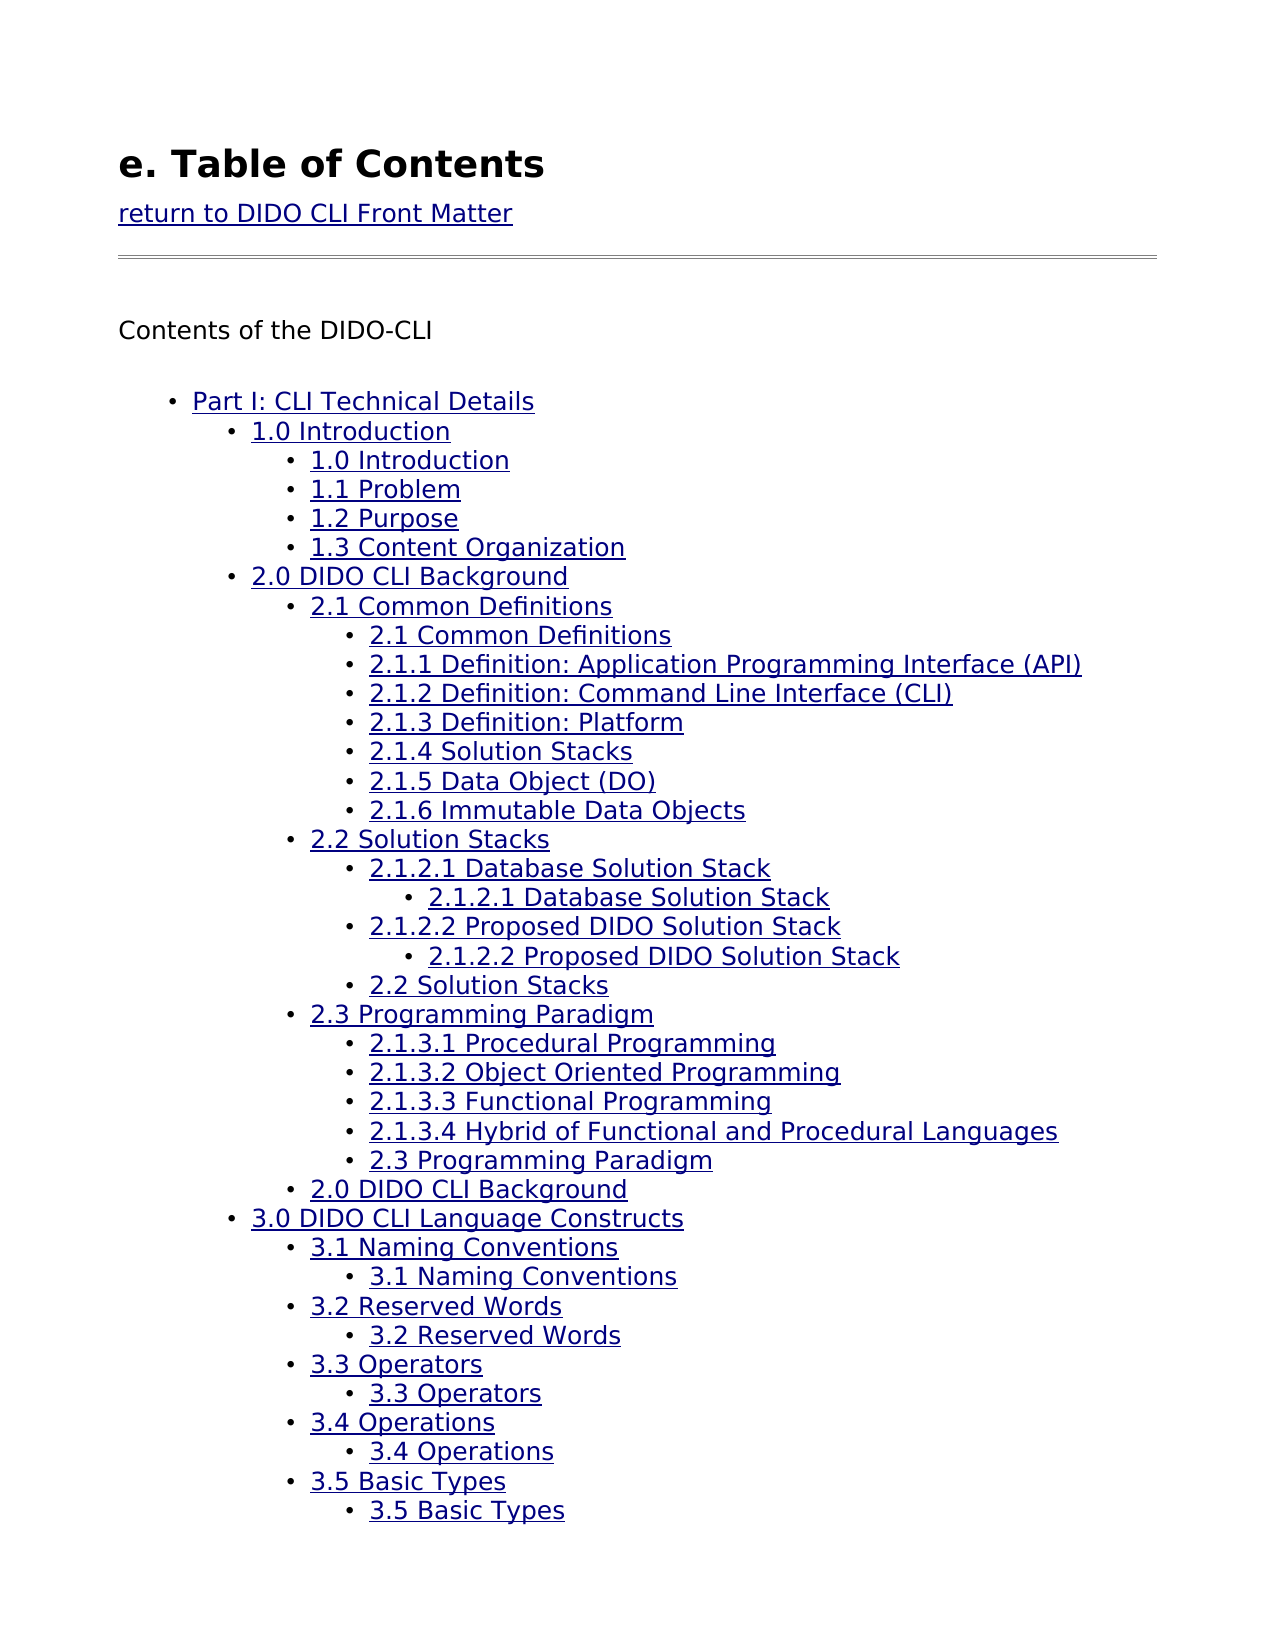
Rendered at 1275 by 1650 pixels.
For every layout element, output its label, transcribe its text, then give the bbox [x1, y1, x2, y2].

list 3.2 Reserved Words [295, 1292, 1157, 1321]
list 1.0 Introduction [236, 417, 1157, 446]
list 2.1.2.2 Proposed DIDO Solution Stack [413, 942, 1157, 971]
list 3.3 Operators [295, 1350, 1157, 1379]
list 2.2 Solution Stacks [354, 971, 1157, 1000]
list 2.1.2.1 Database Solution Stack [413, 883, 1157, 913]
list 2.1.3.2 Object Oriented Programming [354, 1058, 1157, 1088]
list 3.1 Naming Conventions [295, 1233, 1157, 1263]
list 2.0 DIDO CLI Background [236, 563, 1157, 592]
list 2.1 Common Definitions [295, 592, 1157, 621]
list 2.3 Programming Paradigm [354, 1146, 1157, 1175]
list 1.2 Purpose [295, 504, 1157, 533]
list 2.1.2 Definition: Command Line Interface (CLI) [354, 679, 1157, 708]
list 3.2 Reserved Words [354, 1321, 1157, 1350]
list 1.0 Introduction [295, 446, 1157, 475]
list 2.2 Solution Stacks [295, 825, 1157, 854]
list 1.1 Problem [295, 475, 1157, 504]
list 3.1 Naming Conventions [354, 1263, 1157, 1292]
list 3.4 Operations [354, 1438, 1157, 1467]
list 2.3 Programming Paradigm [295, 1000, 1157, 1029]
list 2.1.6 Immutable Data Objects [354, 796, 1157, 825]
list 2.0 DIDO CLI Background [295, 1175, 1157, 1204]
list 3.5 Basic Types [354, 1496, 1157, 1525]
list 2.1.3 Definition: Platform [354, 708, 1157, 738]
text return to DIDO CLI Front Matter [118, 199, 1157, 228]
list 3.5 Basic Types [295, 1467, 1157, 1496]
list 2.1.5 Data Object (DO) [354, 767, 1157, 796]
list 3.3 Operators [354, 1379, 1157, 1408]
list 2.1.3.1 Procedural Programming [354, 1029, 1157, 1058]
list 2.1 Common Definitions [354, 621, 1157, 650]
list 2.1.3.4 Hybrid of Functional and Procedural Languages [354, 1117, 1157, 1146]
list 2.1.2.1 Database Solution Stack [354, 854, 1157, 883]
list Part I: CLI Technical Details [177, 388, 1157, 417]
list 2.1.1 Definition: Application Programming Interface (API) [354, 650, 1157, 679]
list 2.1.2.2 Proposed DIDO Solution Stack [354, 913, 1157, 942]
text Contents of the DIDO-CLI [118, 287, 1157, 346]
list 1.3 Content Organization [295, 533, 1157, 563]
list 2.1.3.3 Functional Programming [354, 1088, 1157, 1117]
list 3.4 Operations [295, 1408, 1157, 1438]
subtitle e. Table of Contents [118, 143, 1157, 187]
list 2.1.4 Solution Stacks [354, 738, 1157, 767]
list 3.0 DIDO CLI Language Constructs [236, 1204, 1157, 1233]
